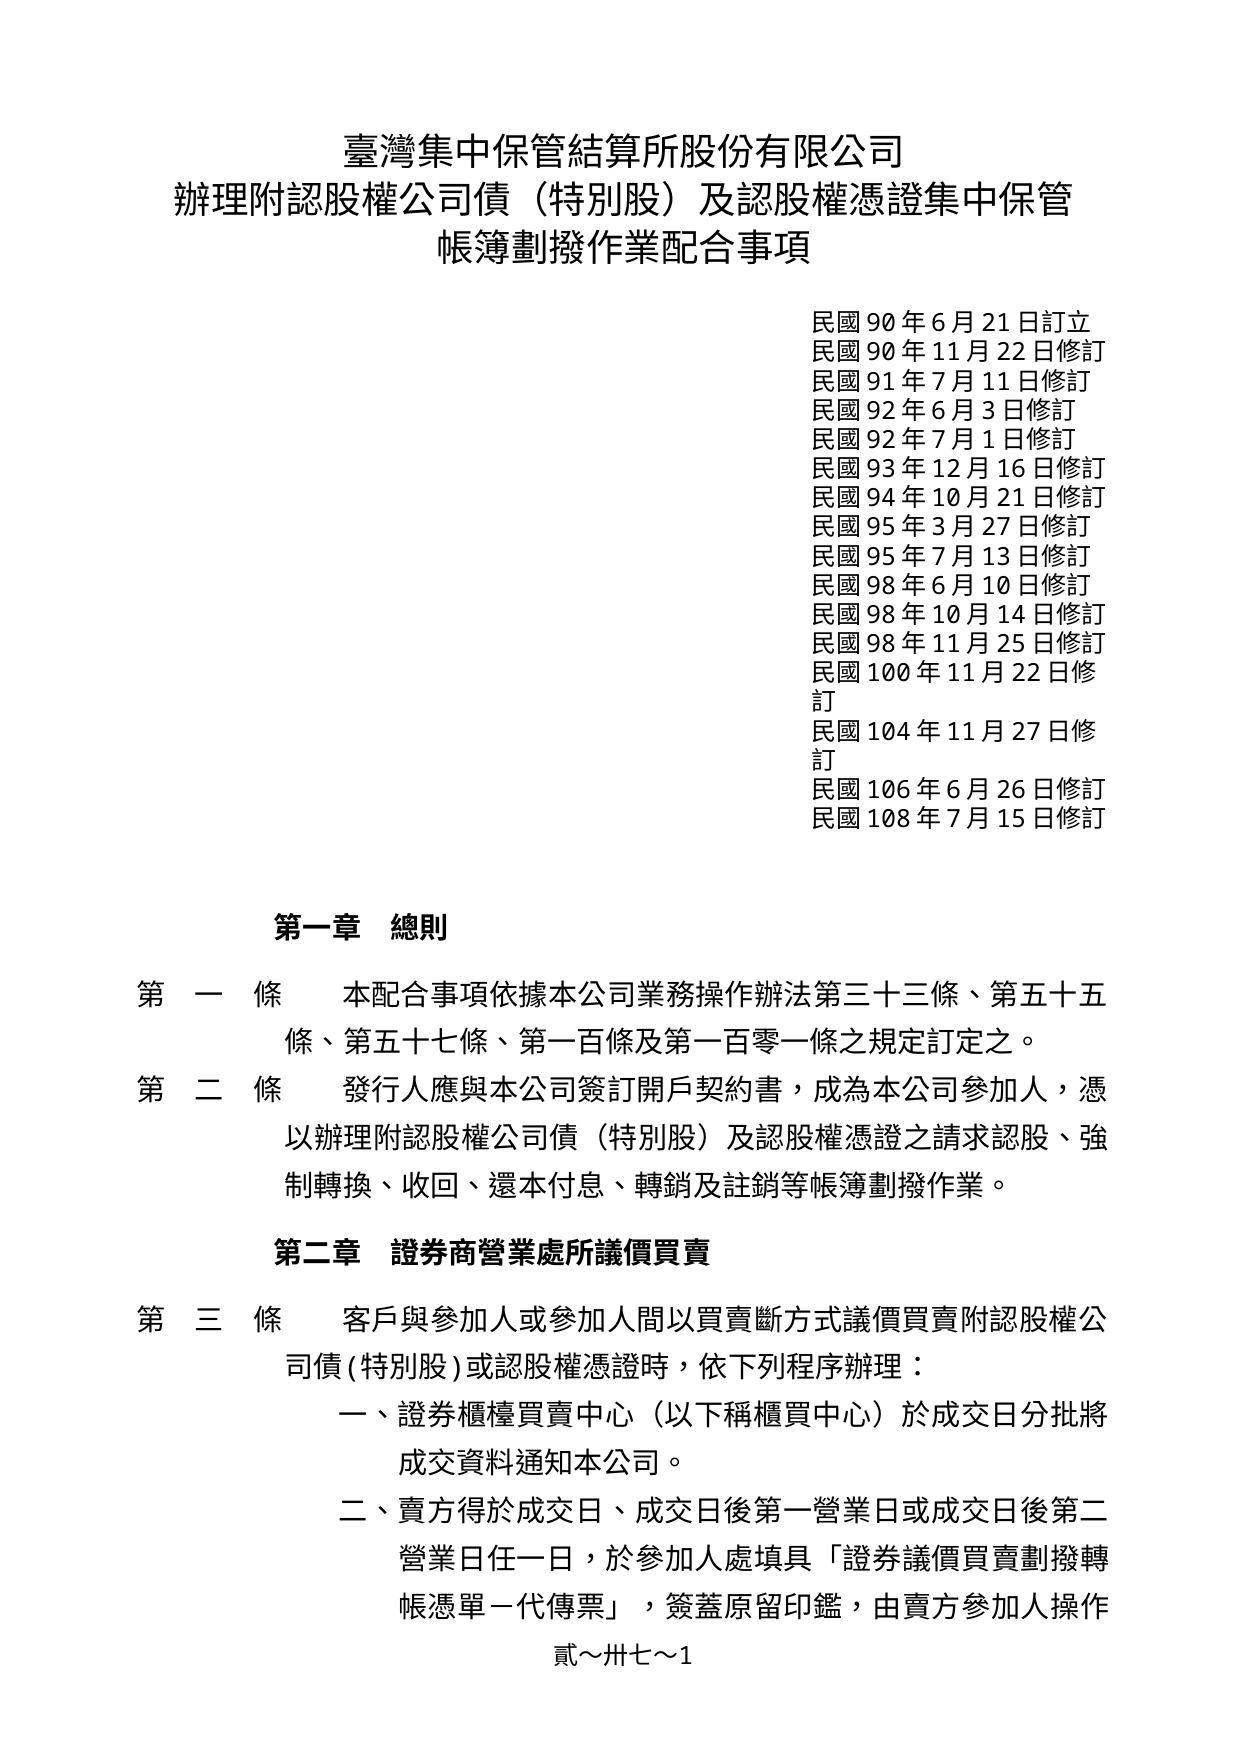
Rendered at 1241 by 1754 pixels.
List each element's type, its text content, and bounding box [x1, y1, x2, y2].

text 民國98年11月25日修訂 [811, 629, 1110, 658]
text 民國108年7月15日修訂 [811, 804, 1110, 833]
text 一、證券櫃檯買賣中心（以下稱櫃買中心）於成交日分批將成交資料通知本公司。 [338, 1387, 1110, 1483]
text 民國90年11月22日修訂 [811, 337, 1110, 367]
text 二、賣方得於成交日、成交日後第一營業日或成交日後第二營業日任一日，於參加人處填具「證券議價買賣劃撥轉帳憑單－代傳票」，簽蓋原留印鑑，由賣方參加人操作 [338, 1483, 1110, 1627]
text 民國92年7月1日修訂 [811, 425, 1110, 454]
text 民國93年12月16日修訂 [811, 454, 1110, 483]
subtitle 辦理附認股權公司債（特別股）及認股權憑證集中保管帳簿劃撥作業配合事項 [165, 175, 1081, 271]
text 第 三 條 客戶與參加人或參加人間以買賣斷方式議價買賣附認股權公司債(特別股)或認股權憑證時，依下列程序辦理： [136, 1292, 1110, 1387]
text 民國100年11月22日修訂 [811, 658, 1110, 717]
subtitle 第二章 證券商營業處所議價買賣 [273, 1225, 1110, 1273]
subtitle 第一章 總則 [273, 900, 1110, 948]
text 民國94年10月21日修訂 [811, 483, 1110, 512]
text 民國90年6月21日訂立 [811, 308, 1110, 337]
text 第 二 條 發行人應與本公司簽訂開戶契約書，成為本公司參加人，憑以辦理附認股權公司債（特別股）及認股權憑證之請求認股、強制轉換、收回、還本付息、轉銷及註銷等帳簿劃撥作業。 [136, 1062, 1110, 1206]
text 民國104年11月27日修訂 [811, 717, 1110, 775]
text 民國91年7月11日修訂 [811, 367, 1110, 396]
text 民國92年6月3日修訂 [811, 396, 1110, 425]
text 第 一 條 本配合事項依據本公司業務操作辦法第三十三條、第五十五條、第五十七條、第一百條及第一百零一條之規定訂定之。 [136, 967, 1110, 1062]
subtitle 臺灣集中保管結算所股份有限公司 [136, 127, 1110, 175]
text 民國98年6月10日修訂 [811, 571, 1110, 600]
text 民國106年6月26日修訂 [811, 775, 1110, 804]
text 民國98年10月14日修訂 [811, 600, 1110, 629]
text 民國95年7月13日修訂 [811, 542, 1110, 571]
text 民國95年3月27日修訂 [811, 512, 1110, 542]
